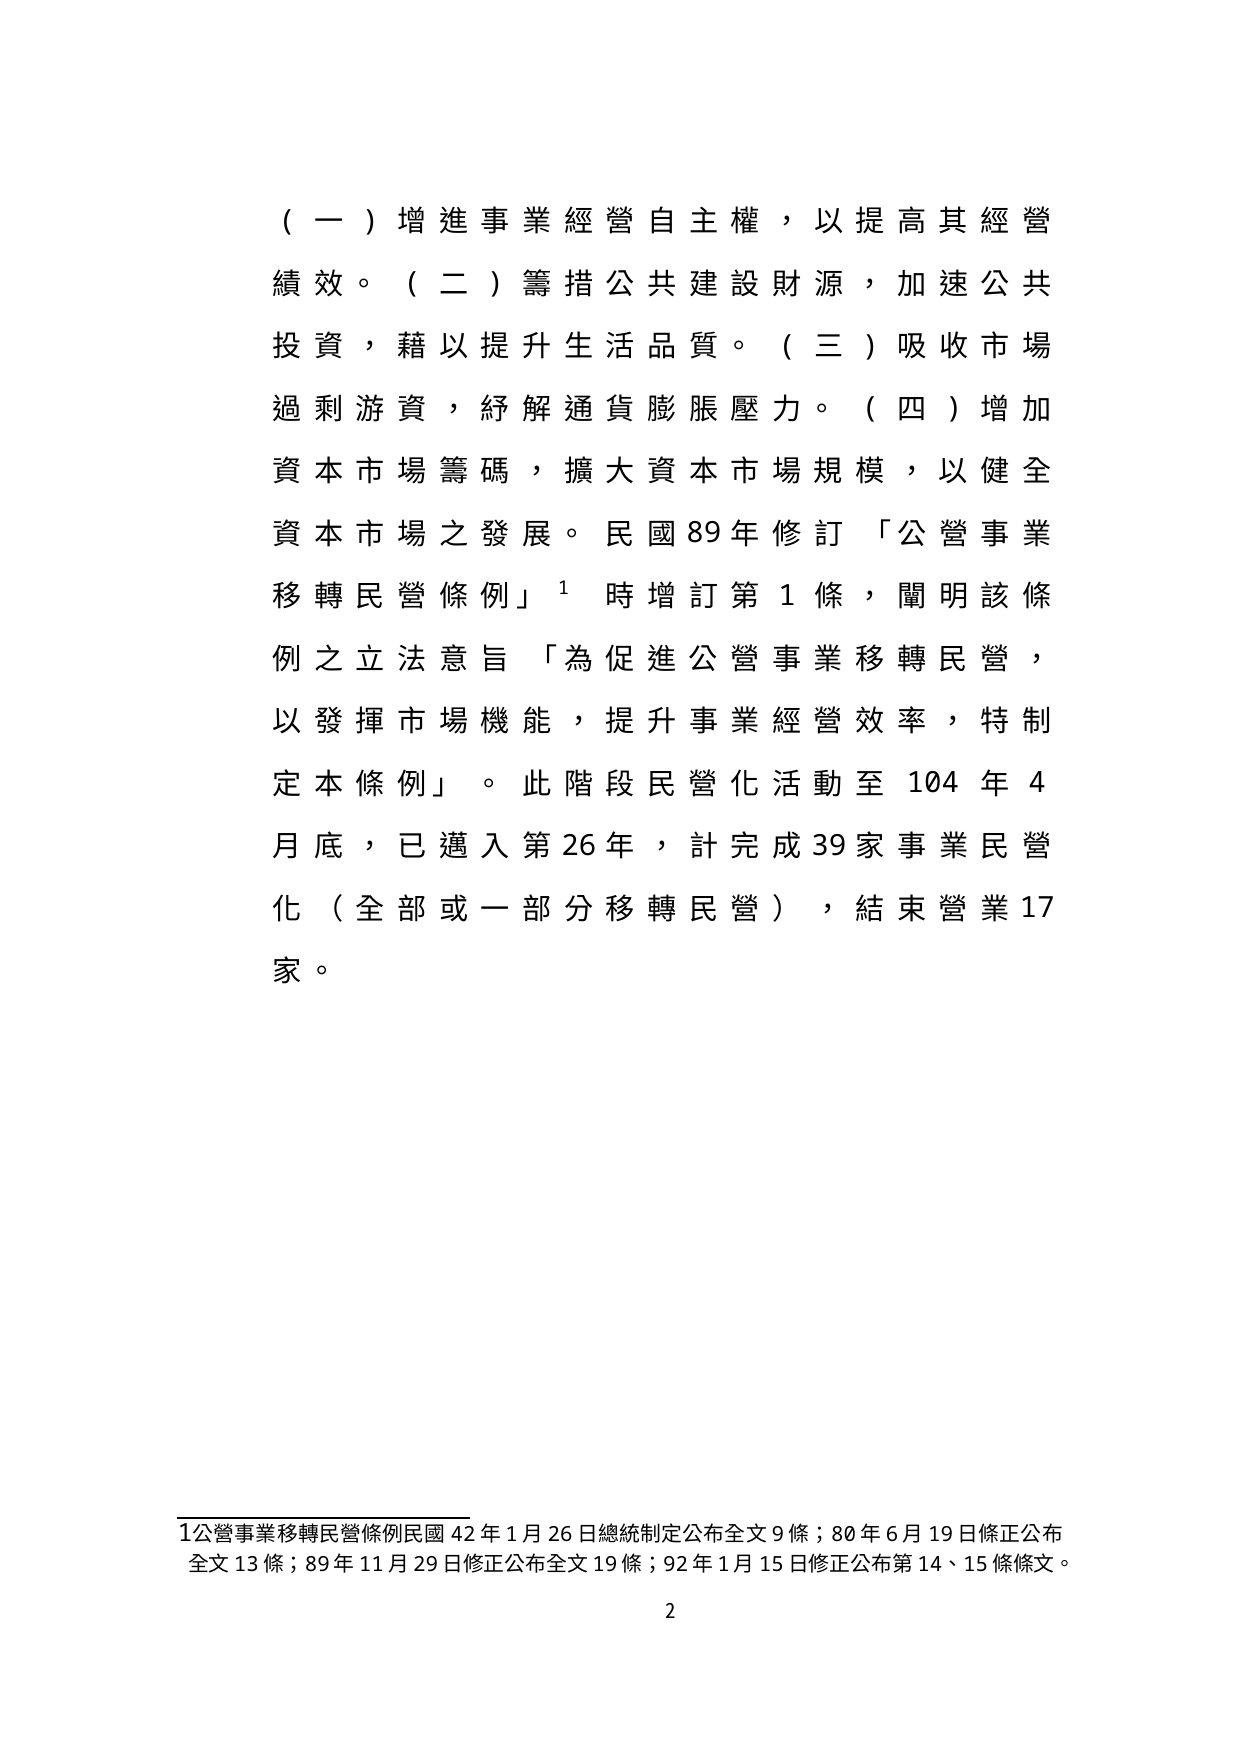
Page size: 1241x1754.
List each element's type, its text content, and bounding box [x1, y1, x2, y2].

text (一)增進事業經營自主權，以提高其經營績效。(二)籌措公共建設財源，加速公共投資，藉以提升生活品質。(三)吸收市場過剩游資，紓解通貨膨脹壓力。(四)增加資本市場籌碼，擴大資本市場規模，以健全資本市場之發展。民國89年修訂「公營事業移轉民營條例」時增訂第1條，闡明該條例之立法意旨「為促進公營事業移轉民營，以發揮市場機能，提升事業經營效率，特制定本條例」。此階段民營化活動至104年4月底，已邁入第26年，計完成39家事業民營化（全部或一部分移轉民營），結束營業17家。 [242, 177, 1058, 990]
text 公營事業移轉民營條例民國42年1月26日總統制定公布全文9條；80年6月19日條正公布全文13條；89年11月29日修正公布全文19條；92年1月15日修正公布第14、15條條文。 [177, 1518, 1063, 1577]
